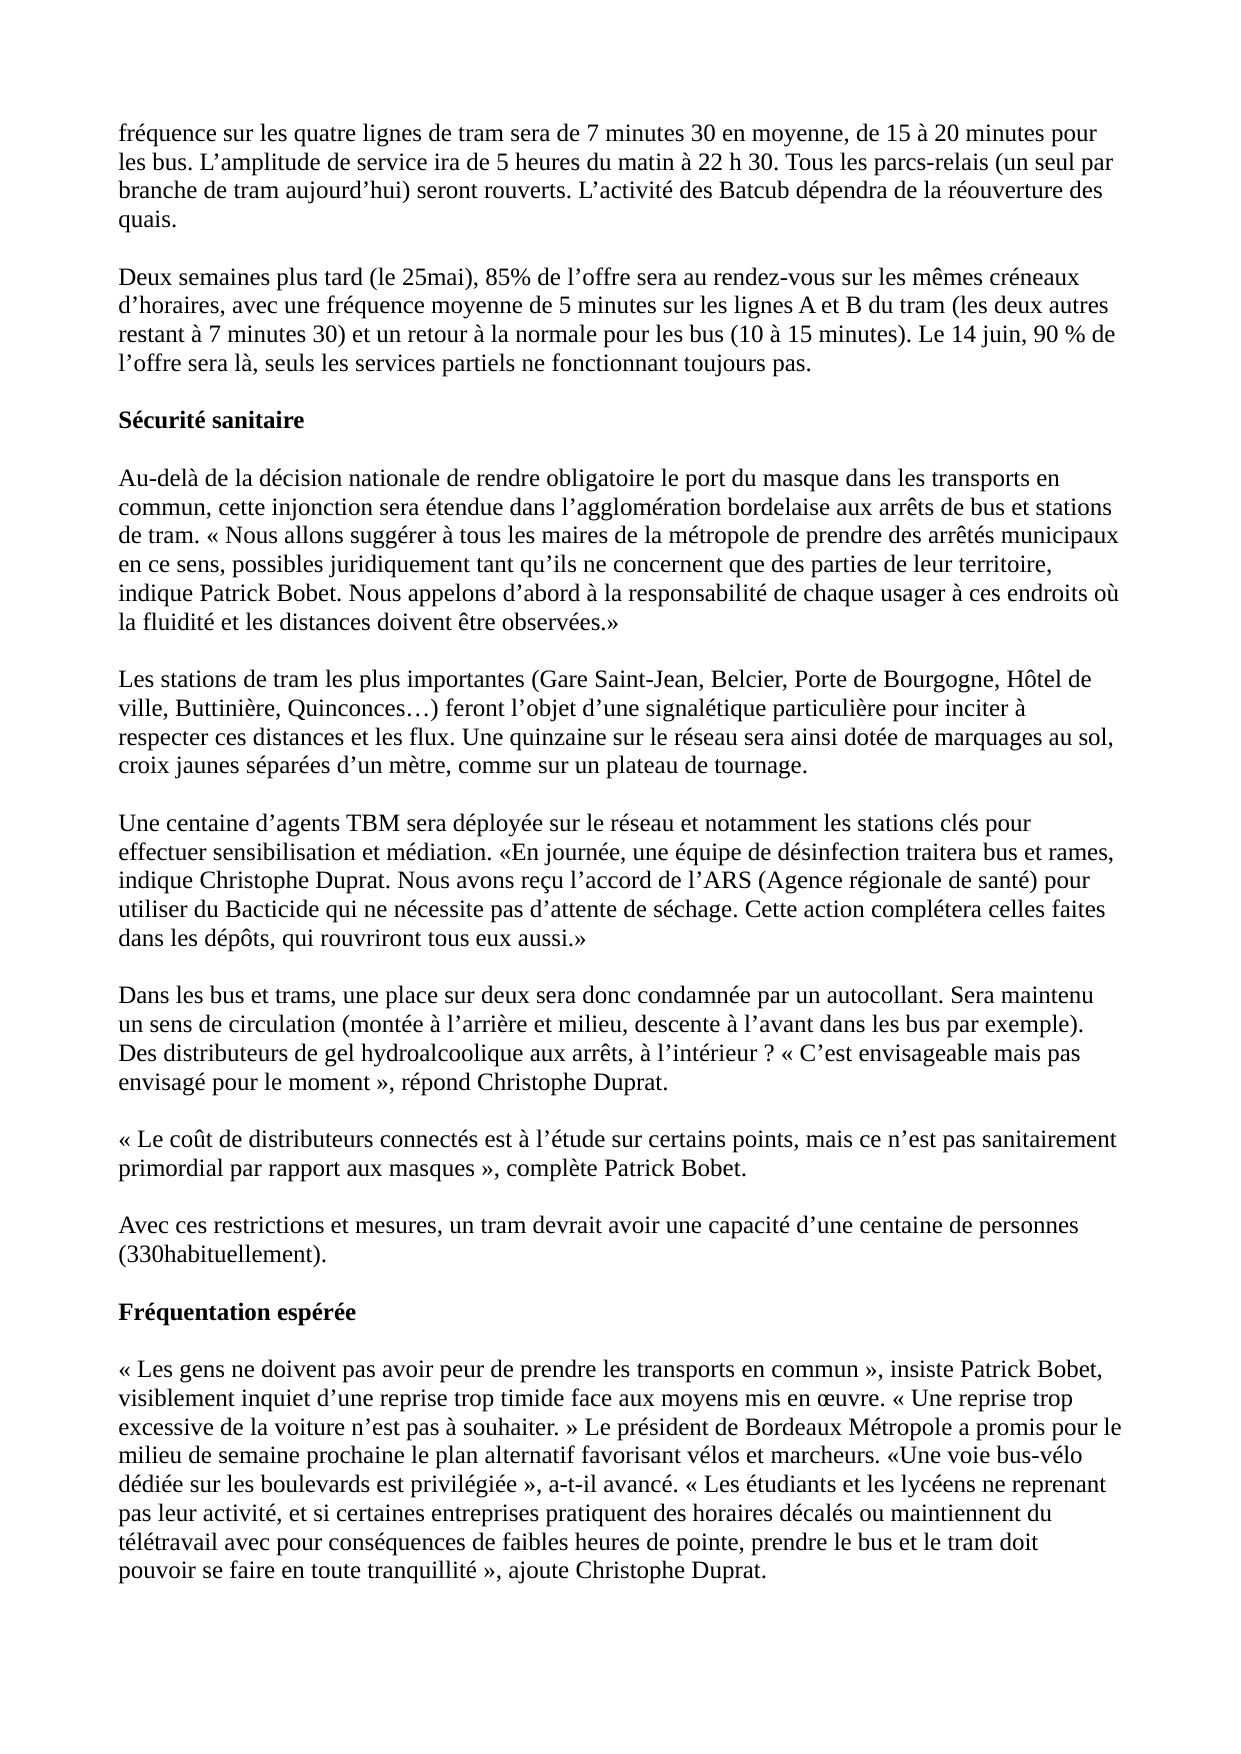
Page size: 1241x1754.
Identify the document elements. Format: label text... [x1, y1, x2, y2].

text Fréquentation espérée [118, 1297, 1122, 1326]
text Deux semaines plus tard (le 25mai), 85% de l’offre sera au rendez-vous sur les mêmes créneaux d’horaires, avec une fréquence moyenne de 5 minutes sur les lignes A et B du tram (les deux autres restant à 7 minutes 30) et un retour à la normale pour les bus (10 à 15 minutes). Le 14 juin, 90 % de l’offre sera là, seuls les services partiels ne fonctionnant toujours pas. [118, 262, 1122, 377]
text fréquence sur les quatre lignes de tram sera de 7 minutes 30 en moyenne, de 15 à 20 minutes pour les bus. L’amplitude de service ira de 5 heures du matin à 22 h 30. Tous les parcs-relais (un seul par branche de tram aujourd’hui) seront rouverts. L’activité des Batcub dépendra de la réouverture des quais. [118, 118, 1122, 233]
text Avec ces restrictions et mesures, un tram devrait avoir une capacité d’une centaine de personnes (330habituellement). [118, 1211, 1122, 1268]
text Sécurité sanitaire [118, 406, 1122, 434]
text « Les gens ne doivent pas avoir peur de prendre les transports en commun », insiste Patrick Bobet, visiblement inquiet d’une reprise trop timide face aux moyens mis en œuvre. « Une reprise trop excessive de la voiture n’est pas à souhaiter. » Le président de Bordeaux Métropole a promis pour le milieu de semaine prochaine le plan alternatif favorisant vélos et marcheurs. «Une voie bus-vélo dédiée sur les boulevards est privilégiée », a-t-il avancé. « Les étudiants et les lycéens ne reprenant pas leur activité, et si certaines entreprises pratiquent des horaires décalés ou maintiennent du télétravail avec pour conséquences de faibles heures de pointe, prendre le bus et le tram doit pouvoir se faire en toute tranquillité », ajoute Christophe Duprat. [118, 1354, 1122, 1584]
text Les stations de tram les plus importantes (Gare Saint-Jean, Belcier, Porte de Bourgogne, Hôtel de ville, Buttinière, Quinconces…) feront l’objet d’une signalétique particulière pour inciter à respecter ces distances et les flux. Une quinzaine sur le réseau sera ainsi dotée de marquages au sol, croix jaunes séparées d’un mètre, comme sur un plateau de tournage. [118, 664, 1122, 779]
text Dans les bus et trams, une place sur deux sera donc condamnée par un autocollant. Sera maintenu un sens de circulation (montée à l’arrière et milieu, descente à l’avant dans les bus par exemple). Des distributeurs de gel hydroalcoolique aux arrêts, à l’intérieur ? « C’est envisageable mais pas envisagé pour le moment », répond Christophe Duprat. [118, 981, 1122, 1096]
text « Le coût de distributeurs connectés est à l’étude sur certains points, mais ce n’est pas sanitairement primordial par rapport aux masques », complète Patrick Bobet. [118, 1124, 1122, 1182]
text Au-delà de la décision nationale de rendre obligatoire le port du masque dans les transports en commun, cette injonction sera étendue dans l’agglomération bordelaise aux arrêts de bus et stations de tram. « Nous allons suggérer à tous les maires de la métropole de prendre des arrêtés municipaux en ce sens, possibles juridiquement tant qu’ils ne concernent que des parties de leur territoire, indique Patrick Bobet. Nous appelons d’abord à la responsabilité de chaque usager à ces endroits où la fluidité et les distances doivent être observées.» [118, 463, 1122, 636]
text Une centaine d’agents TBM sera déployée sur le réseau et notamment les stations clés pour effectuer sensibilisation et médiation. «En journée, une équipe de désinfection traitera bus et rames, indique Christophe Duprat. Nous avons reçu l’accord de l’ARS (Agence régionale de santé) pour utiliser du Bacticide qui ne nécessite pas d’attente de séchage. Cette action complétera celles faites dans les dépôts, qui rouvriront tous eux aussi.» [118, 808, 1122, 952]
